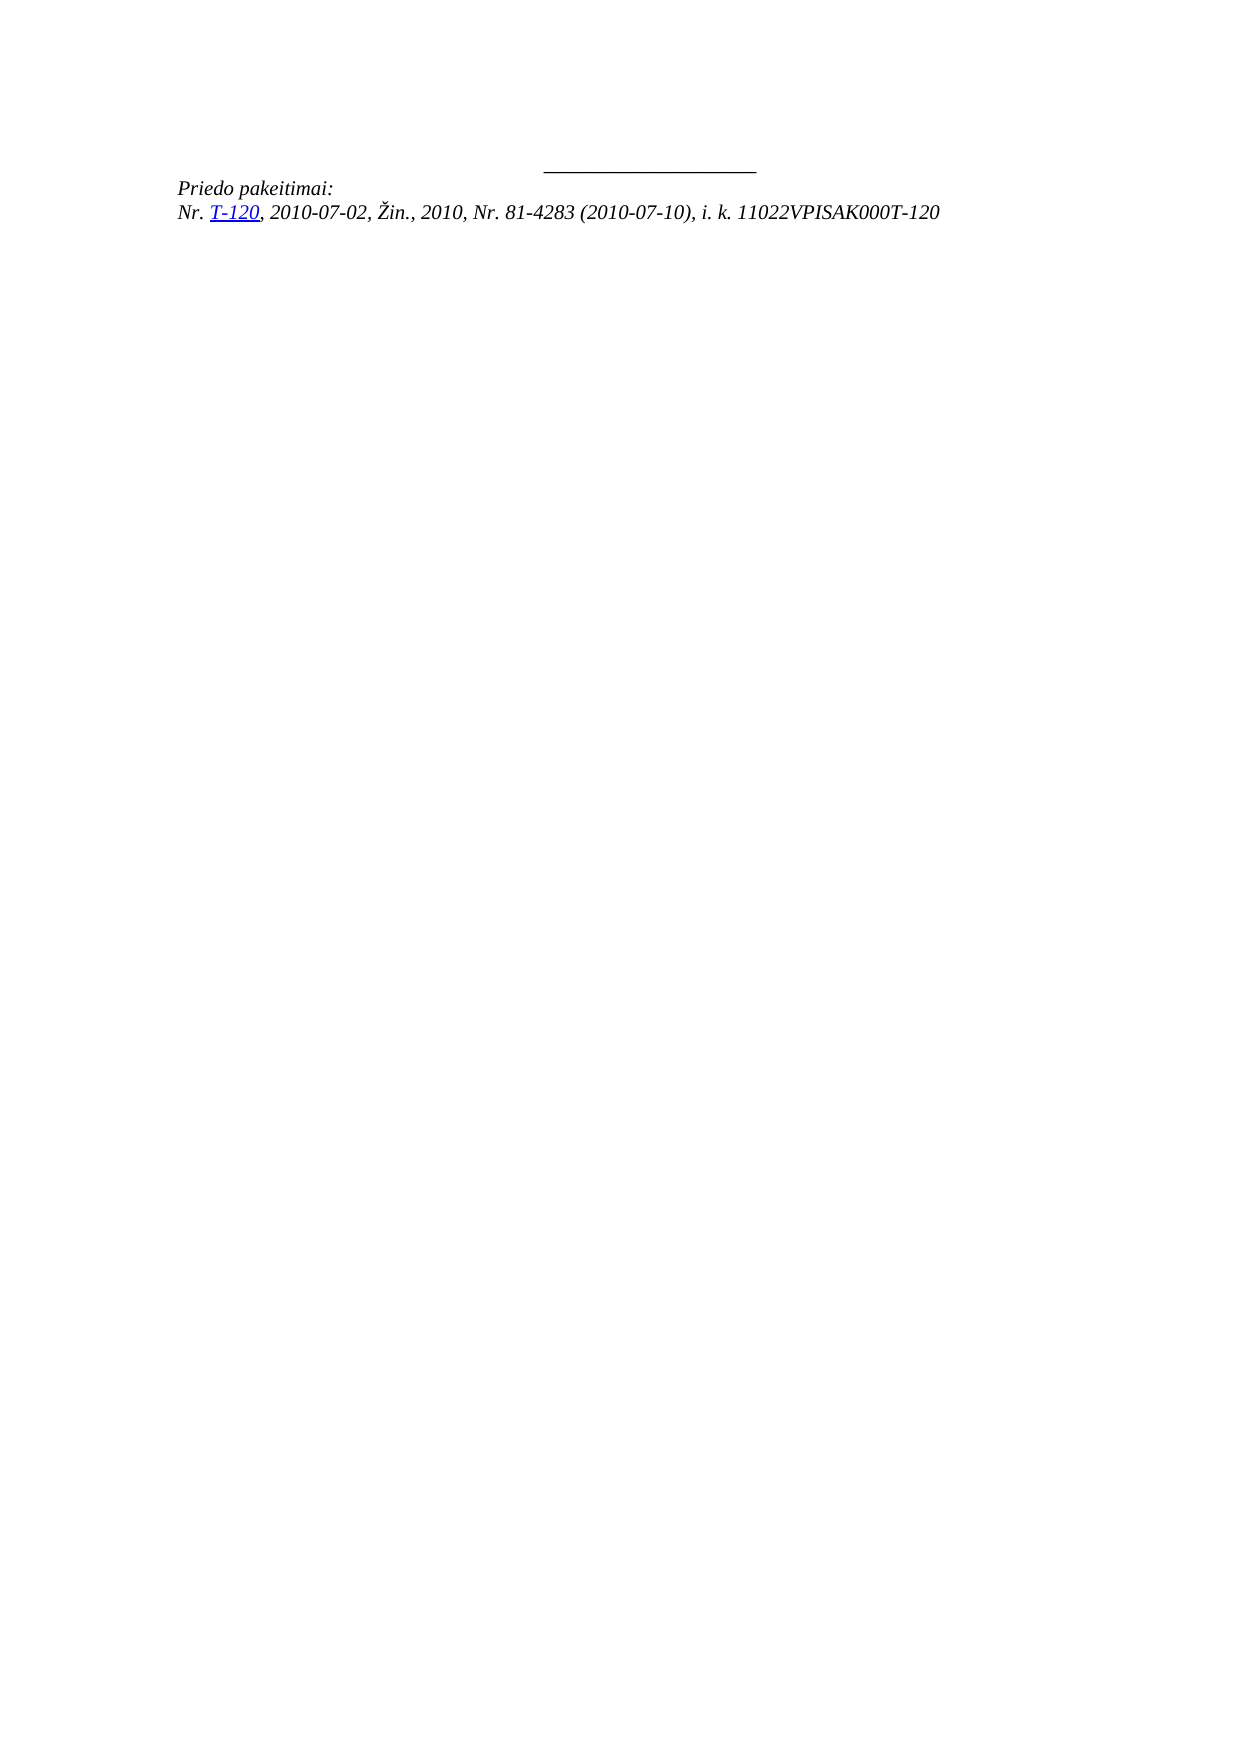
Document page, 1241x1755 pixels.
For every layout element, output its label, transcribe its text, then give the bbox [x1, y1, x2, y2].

text Nr. T-120, 2010-07-02, Žin., 2010, Nr. 81-4283 (2010-07-10), i. k. 11022VPISAK000T-120 [177, 200, 1122, 224]
text Priedo pakeitimai: [177, 176, 1122, 200]
text _________________ [177, 147, 1122, 176]
